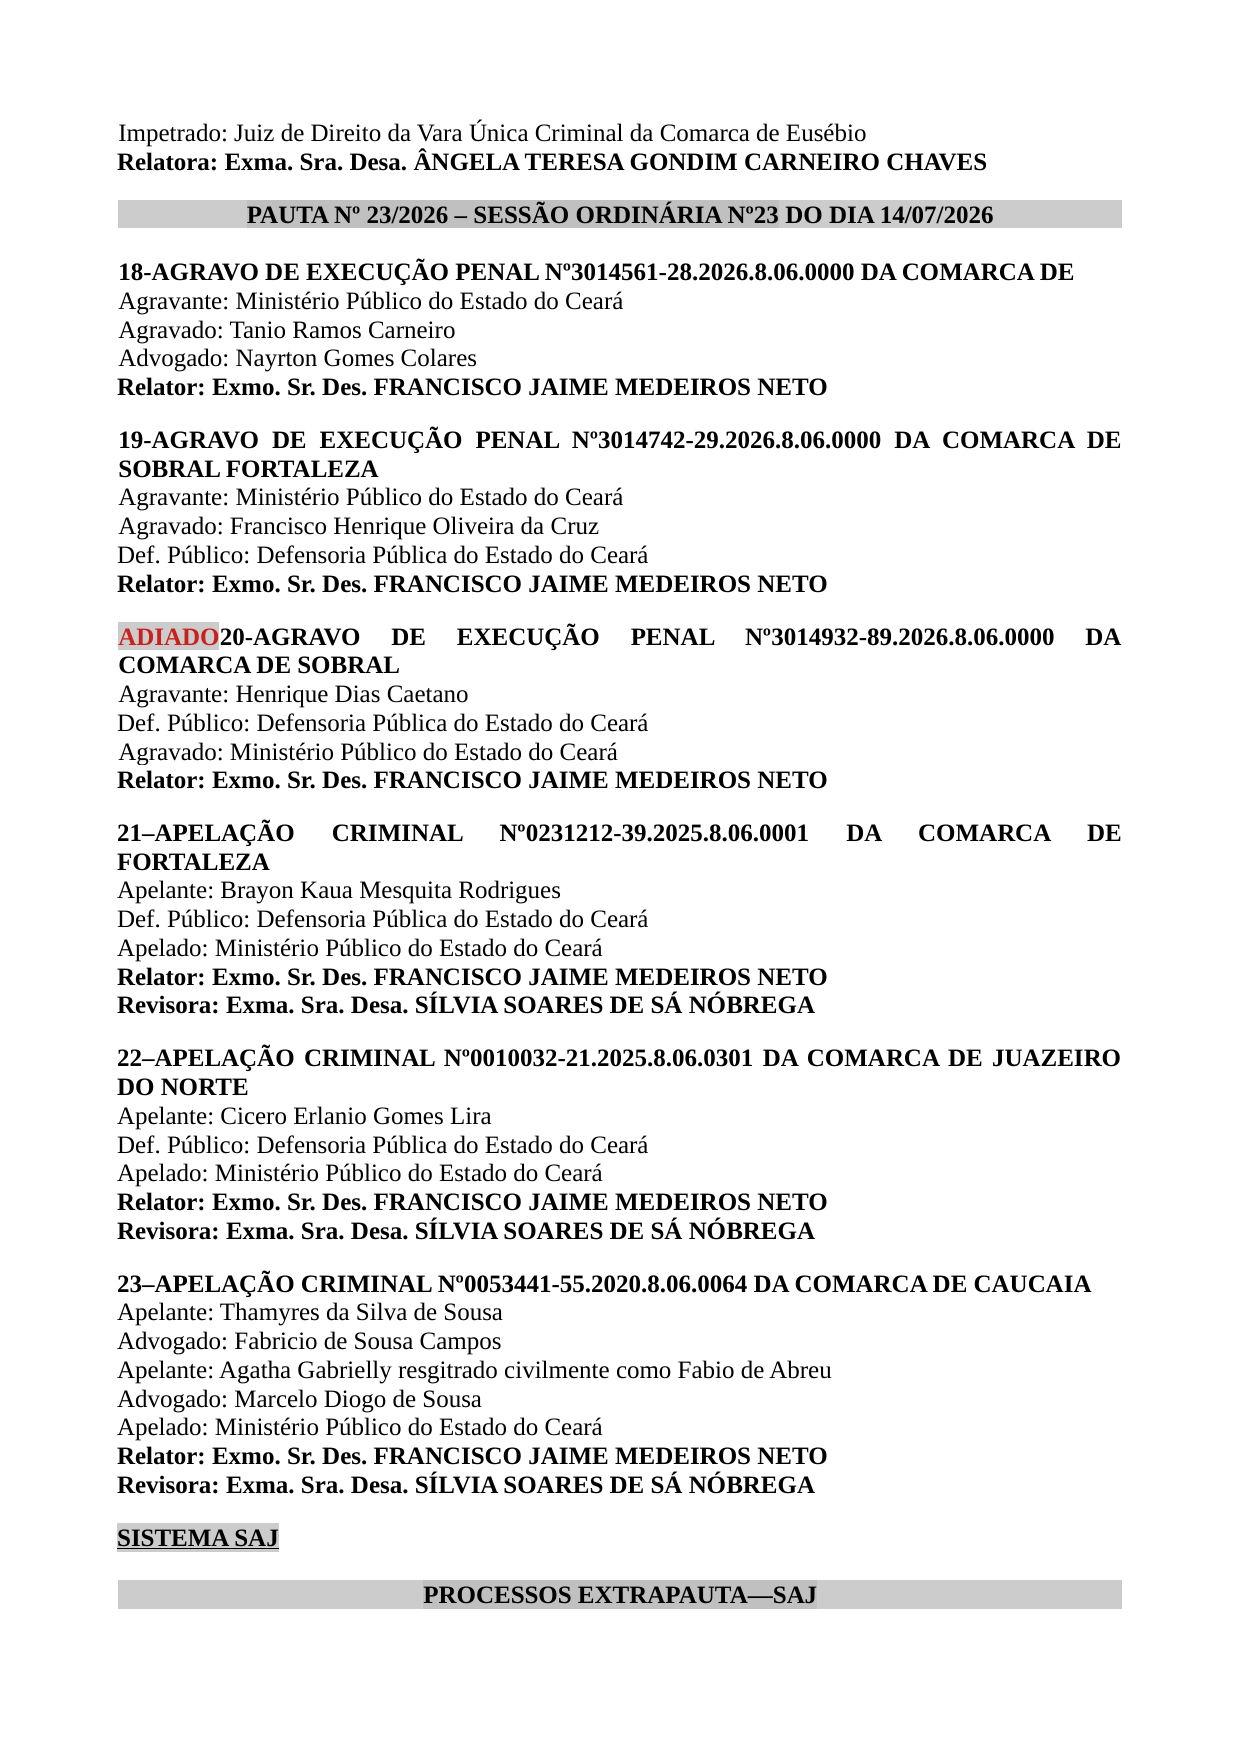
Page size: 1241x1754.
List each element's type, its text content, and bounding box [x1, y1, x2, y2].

text Agravante: Ministério Público do Estado do Ceará [118, 286, 1122, 315]
text Apelante: Thamyres da Silva de Sousa [117, 1297, 1122, 1326]
text Agravante: Henrique Dias Caetano [118, 679, 1122, 708]
text Revisora: Exma. Sra. Desa. SÍLVIA SOARES DE SÁ NÓBREGA [117, 1216, 1122, 1245]
text 22–APELAÇÃO CRIMINAL Nº0010032-21.2025.8.06.0301 DA COMARCA DE JUAZEIRO DO NORTE [117, 1043, 1122, 1101]
text PROCESSOS EXTRAPAUTA—SAJ [118, 1580, 1122, 1609]
text Advogado: Nayrton Gomes Colares [118, 343, 1122, 372]
text Apelado: Ministério Público do Estado do Ceará [117, 933, 1122, 962]
text ADIADO20-AGRAVO DE EXECUÇÃO PENAL Nº3014932-89.2026.8.06.0000 DA COMARCA DE SOBRAL [118, 622, 1122, 679]
text 23–APELAÇÃO CRIMINAL Nº0053441-55.2020.8.06.0064 DA COMARCA DE CAUCAIA [117, 1269, 1122, 1297]
text Agravado: Tanio Ramos Carneiro [118, 315, 1122, 343]
text Def. Público: Defensoria Pública do Estado do Ceará [117, 904, 1122, 933]
text Impetrado: Juiz de Direito da Vara Única Criminal da Comarca de Eusébio [118, 118, 1122, 147]
text PAUTA Nº 23/2026 – SESSÃO ORDINÁRIA Nº23 DO DIA 14/07/2026 [118, 200, 1122, 228]
text 21–APELAÇÃO CRIMINAL Nº0231212-39.2025.8.06.0001 DA COMARCA DE FORTALEZA [117, 818, 1122, 876]
text Agravado: Francisco Henrique Oliveira da Cruz [118, 511, 1122, 540]
text Relatora: Exma. Sra. Desa. ÂNGELA TERESA GONDIM CARNEIRO CHAVES [117, 147, 1122, 176]
text Apelado: Ministério Público do Estado do Ceará [117, 1412, 1122, 1441]
text Relator: Exmo. Sr. Des. FRANCISCO JAIME MEDEIROS NETO [117, 962, 1122, 991]
text Revisora: Exma. Sra. Desa. SÍLVIA SOARES DE SÁ NÓBREGA [117, 991, 1122, 1019]
text Def. Público: Defensoria Pública do Estado do Ceará [117, 708, 1122, 737]
text Apelante: Cicero Erlanio Gomes Lira [117, 1101, 1122, 1130]
text Def. Público: Defensoria Pública do Estado do Ceará [117, 1130, 1122, 1158]
text 18-AGRAVO DE EXECUÇÃO PENAL Nº3014561-28.2026.8.06.0000 DA COMARCA DE [118, 257, 1122, 286]
text Apelante: Agatha Gabrielly resgitrado civilmente como Fabio de Abreu [117, 1355, 1122, 1384]
text Agravante: Ministério Público do Estado do Ceará [118, 482, 1122, 511]
text Relator: Exmo. Sr. Des. FRANCISCO JAIME MEDEIROS NETO [117, 569, 1122, 597]
text Relator: Exmo. Sr. Des. FRANCISCO JAIME MEDEIROS NETO [117, 372, 1122, 401]
text Agravado: Ministério Público do Estado do Ceará [118, 737, 1122, 765]
text 19-AGRAVO DE EXECUÇÃO PENAL Nº3014742-29.2026.8.06.0000 DA COMARCA DE SOBRAL FORTALEZA [118, 425, 1122, 482]
text Relator: Exmo. Sr. Des. FRANCISCO JAIME MEDEIROS NETO [117, 1441, 1122, 1470]
text Advogado: Fabricio de Sousa Campos [117, 1326, 1122, 1355]
text Revisora: Exma. Sra. Desa. SÍLVIA SOARES DE SÁ NÓBREGA [117, 1470, 1122, 1499]
text Apelante: Brayon Kaua Mesquita Rodrigues [117, 876, 1122, 904]
text Def. Público: Defensoria Pública do Estado do Ceará [117, 540, 1122, 569]
text SISTEMA SAJ [117, 1523, 1122, 1552]
text Relator: Exmo. Sr. Des. FRANCISCO JAIME MEDEIROS NETO [117, 1187, 1122, 1216]
text Apelado: Ministério Público do Estado do Ceará [117, 1158, 1122, 1187]
text Relator: Exmo. Sr. Des. FRANCISCO JAIME MEDEIROS NETO [117, 765, 1122, 794]
text Advogado: Marcelo Diogo de Sousa [117, 1384, 1122, 1412]
